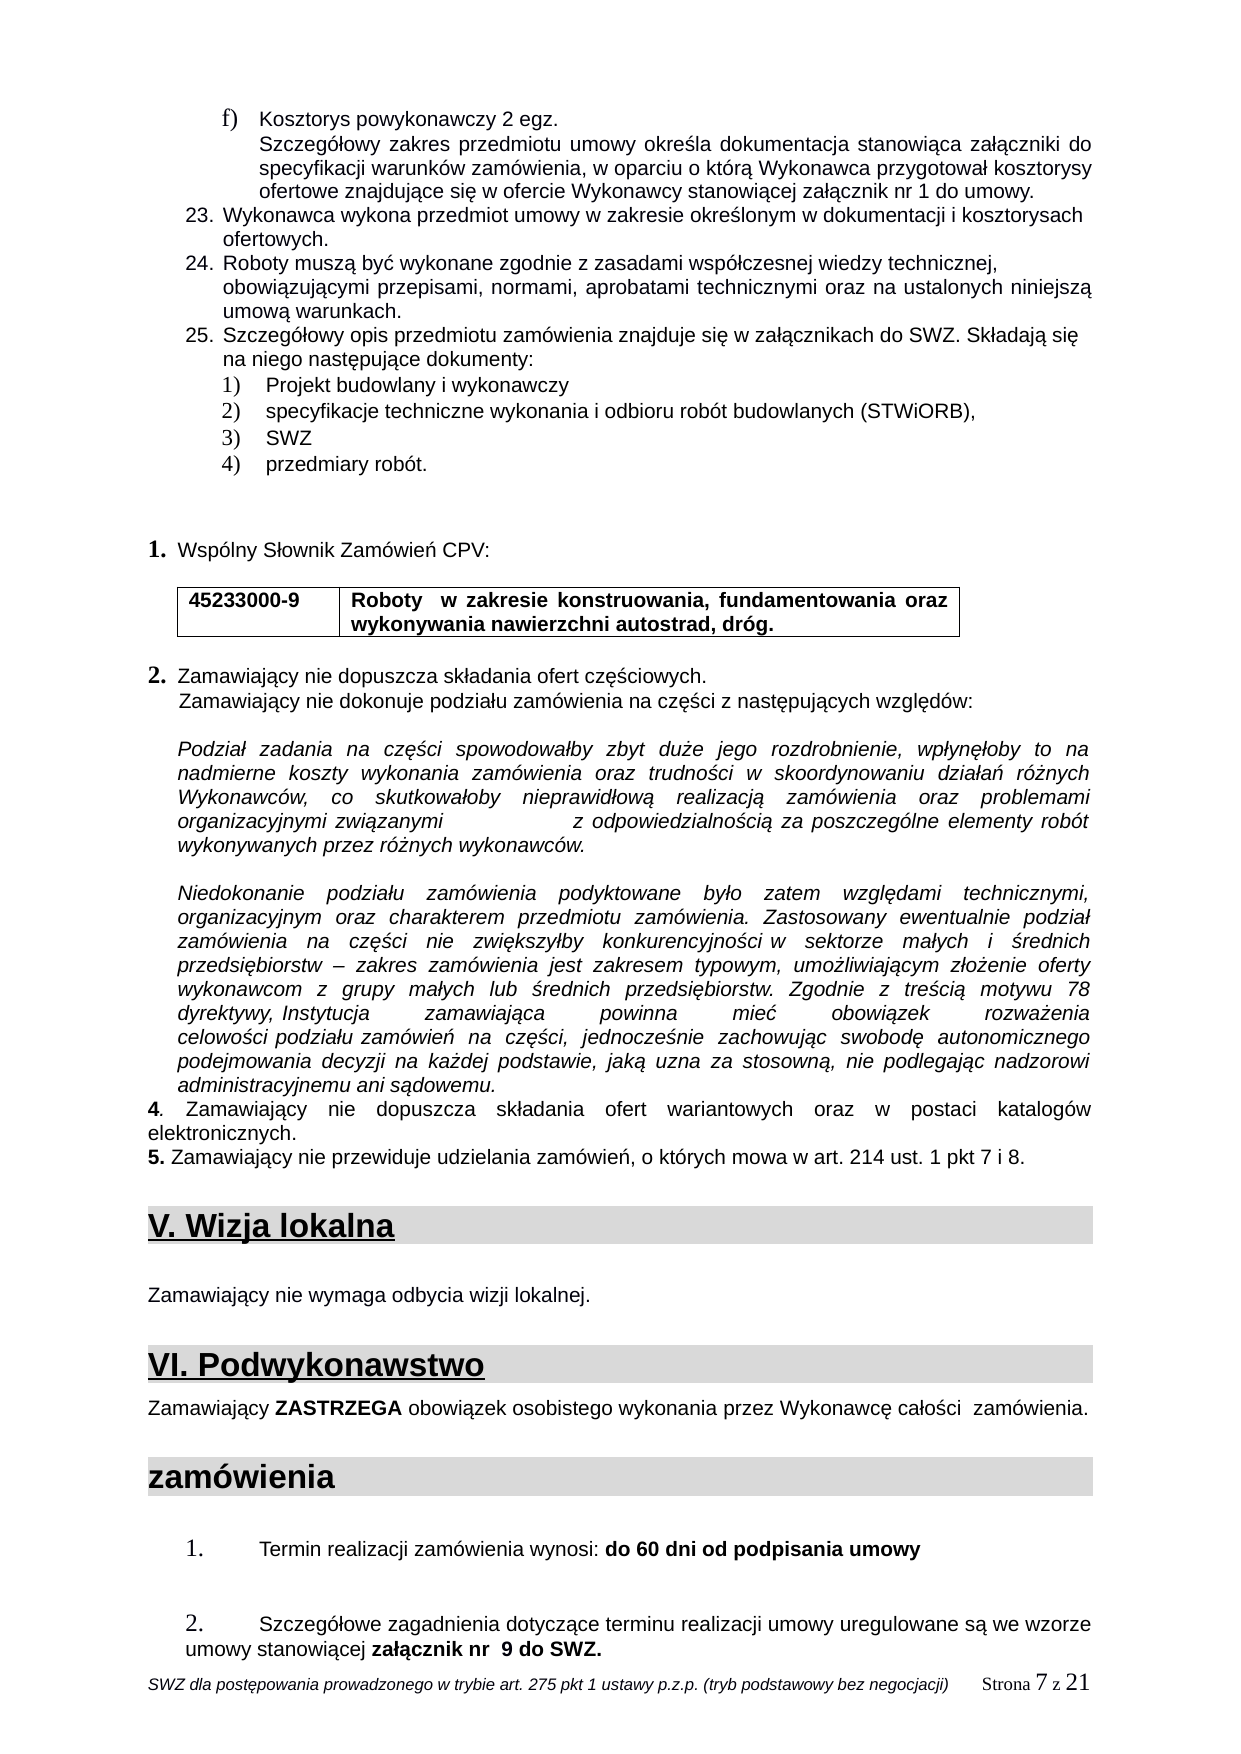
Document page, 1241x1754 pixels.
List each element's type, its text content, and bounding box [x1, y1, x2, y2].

text 5. Zamawiający nie przewiduje udzielania zamówień, o których mowa w art. 214 ust. 1 pkt 7 i 8. [148, 1144, 1093, 1168]
text ofertowych. [223, 227, 1093, 251]
table_header Roboty w zakresie konstruowania, fundamentowania oraz wykonywania nawierzchni autostrad, dróg. [340, 588, 959, 636]
list przedmiary robót. [221, 450, 1093, 505]
list SWZ [221, 424, 1093, 450]
text obowiązującymi przepisami, normami, aprobatami technicznymi oraz na ustalonych niniejszą umową warunkach. [223, 275, 1093, 323]
text 4. Zamawiający nie dopuszcza składania ofert wariantowych oraz w postaci katalogów elektronicznych. [148, 1097, 1093, 1144]
table_header 45233000-9 [178, 588, 339, 636]
subtitle zamówienia [148, 1457, 1093, 1496]
text Zamawiający nie dokonuje podziału zamówienia na części z następujących względów: [149, 689, 1093, 713]
text Podział zadania na części spowodowałby zbyt duże jego rozdrobnienie, wpłynęłoby to na nadmierne koszty wykonania zamówienia oraz trudności w skoordynowaniu działań różnych Wykonawców, co skutkowałoby nieprawidłową realizacją zamówienia oraz problemami organizacyjnymi związanymi z odpowiedzialnością za poszczególne elementy robót wykonywanych przez różnych wykonawców. [177, 737, 1093, 857]
text Zamawiający ZASTRZEGA obowiązek osobistego wykonania przez Wykonawcę całości zamówienia. [148, 1396, 1093, 1419]
list Wspólny Słownik Zamówień CPV: [148, 534, 1093, 563]
text Niedokonanie podziału zamówienia podyktowane było zatem względami technicznymi, organizacyjnym oraz charakterem przedmiotu zamówienia. Zastosowany ewentualnie podział zamówienia na części nie zwiększyłby konkurencyjności w sektorze małych i średnich przedsiębiorstw – zakres zamówienia jest zakresem typowym, umożliwiającym złożenie oferty wykonawcom z grupy małych lub średnich przedsiębiorstw. Zgodnie z treścią motywu 78 dyrektywy, Instytucja zamawiająca powinna mieć obowiązek rozważenia celowości podziału zamówień na części, jednocześnie zachowując swobodę autonomicznego podejmowania decyzji na każdej podstawie, jaką uzna za stosowną, nie podlegając nadzorowi administracyjnemu ani sądowemu. [177, 881, 1093, 1097]
list Zamawiający nie dopuszcza składania ofert częściowych. [148, 661, 1093, 689]
text Zamawiający nie wymaga odbycia wizji lokalnej. [148, 1283, 1093, 1307]
list Roboty muszą być wykonane zgodnie z zasadami współczesnej wiedzy technicznej, [185, 251, 1093, 275]
text Szczegółowy zakres przedmiotu umowy określa dokumentacja stanowiąca załączniki do specyfikacji warunków zamówienia, w oparciu o którą Wykonawca przygotował kosztorysy ofertowe znajdujące się w ofercie Wykonawcy stanowiącej załącznik nr 1 do umowy. [259, 131, 1093, 203]
subtitle V. Wizja lokalna [148, 1206, 1093, 1244]
list Szczegółowe zagadnienia dotyczące terminu realizacji umowy uregulowane są we wzorze umowy stanowiącej załącznik nr 9 do SWZ. [185, 1608, 1093, 1660]
list Wykonawca wykona przedmiot umowy w zakresie określonym w dokumentacji i kosztorysach [185, 203, 1093, 227]
list Projekt budowlany i wykonawczy [221, 371, 1093, 397]
list Kosztorys powykonawczy 2 egz. [221, 103, 1093, 131]
list specyfikacje techniczne wykonania i odbioru robót budowlanych (STWiORB), [221, 397, 1093, 424]
list Szczegółowy opis przedmiotu zamówienia znajduje się w załącznikach do SWZ. Składają się na niego następujące dokumenty: [185, 323, 1093, 371]
list Termin realizacji zamówienia wynosi: do 60 dni od podpisania umowy [185, 1533, 1093, 1562]
subtitle VI. Podwykonawstwo [148, 1345, 1093, 1383]
